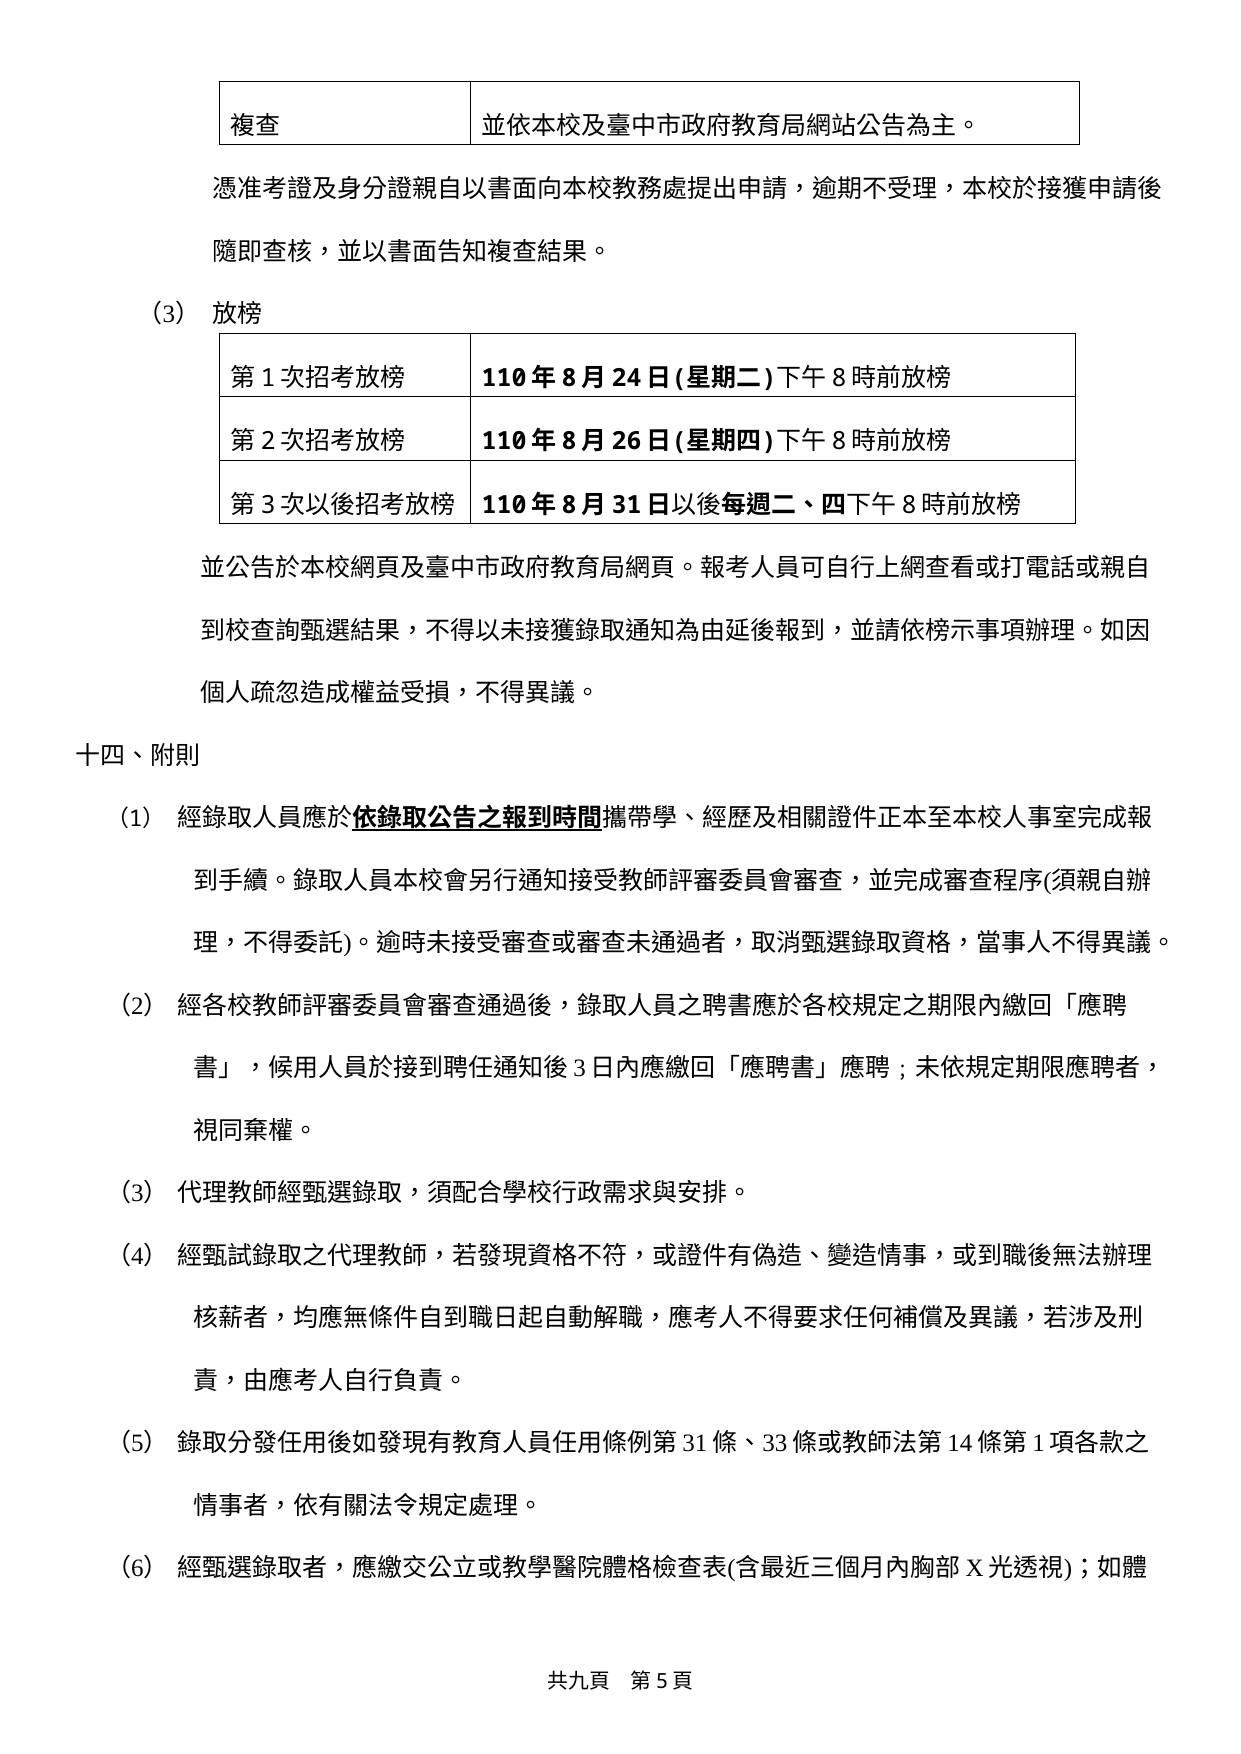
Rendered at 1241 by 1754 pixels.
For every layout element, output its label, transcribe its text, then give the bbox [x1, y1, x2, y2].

table_header 第1次招考放榜 [220, 334, 470, 396]
table_cell 複查 [220, 82, 470, 144]
table_header 110年8月24日(星期二)下午8時前放榜 [471, 334, 1075, 396]
table_cell 第3次以後招考放榜 [220, 461, 470, 523]
text 憑准考證及身分證親自以書面向本校教務處提出申請，逾期不受理，本校於接獲申請後隨即查核，並以書面告知複查結果。 [212, 145, 1165, 270]
list 經甄試錄取之代理教師，若發現資格不符，或證件有偽造、變造情事，或到職後無法辦理核薪者，均應無條件自到職日起自動解職，應考人不得要求任何補償及異議，若涉及刑責，由應考人自行負責。 [106, 1212, 1165, 1399]
list 經甄選錄取者，應繳交公立或教學醫院體格檢查表(含最近三個月內胸部X光透視)；如體 [106, 1524, 1165, 1587]
list 經錄取人員應於依錄取公告之報到時間攜帶學、經歷及相關證件正本至本校人事室完成報到手續。錄取人員本校會另行通知接受教師評審委員會審查，並完成審查程序(須親自辦理，不得委託)。逾時未接受審查或審查未通過者，取消甄選錄取資格，當事人不得異議。 [106, 774, 1165, 962]
list 經各校教師評審委員會審查通過後，錄取人員之聘書應於各校規定之期限內繳回「應聘書」，候用人員於接到聘任通知後3日內應繳回「應聘書」應聘﹔未依規定期限應聘者，視同棄權。 [106, 962, 1165, 1149]
table_cell 第2次招考放榜 [220, 397, 470, 460]
table_cell 110年8月26日(星期四)下午8時前放榜 [471, 397, 1075, 460]
list 放榜 [137, 270, 1165, 333]
text 十四、附則 [75, 712, 1165, 774]
table_cell 110年8月31日以後每週二、四下午8時前放榜 [471, 461, 1075, 523]
text 並公告於本校網頁及臺中市政府教育局網頁。報考人員可自行上網查看或打電話或親自到校查詢甄選結果，不得以未接獲錄取通知為由延後報到，並請依榜示事項辦理。如因個人疏忽造成權益受損，不得異議。 [200, 524, 1165, 712]
list 代理教師經甄選錄取，須配合學校行政需求與安排。 [106, 1149, 1165, 1212]
table_cell 並依本校及臺中市政府教育局網站公告為主。 [471, 82, 1079, 144]
list 錄取分發任用後如發現有教育人員任用條例第31條、33條或教師法第14條第1項各款之情事者，依有關法令規定處理。 [106, 1399, 1165, 1524]
